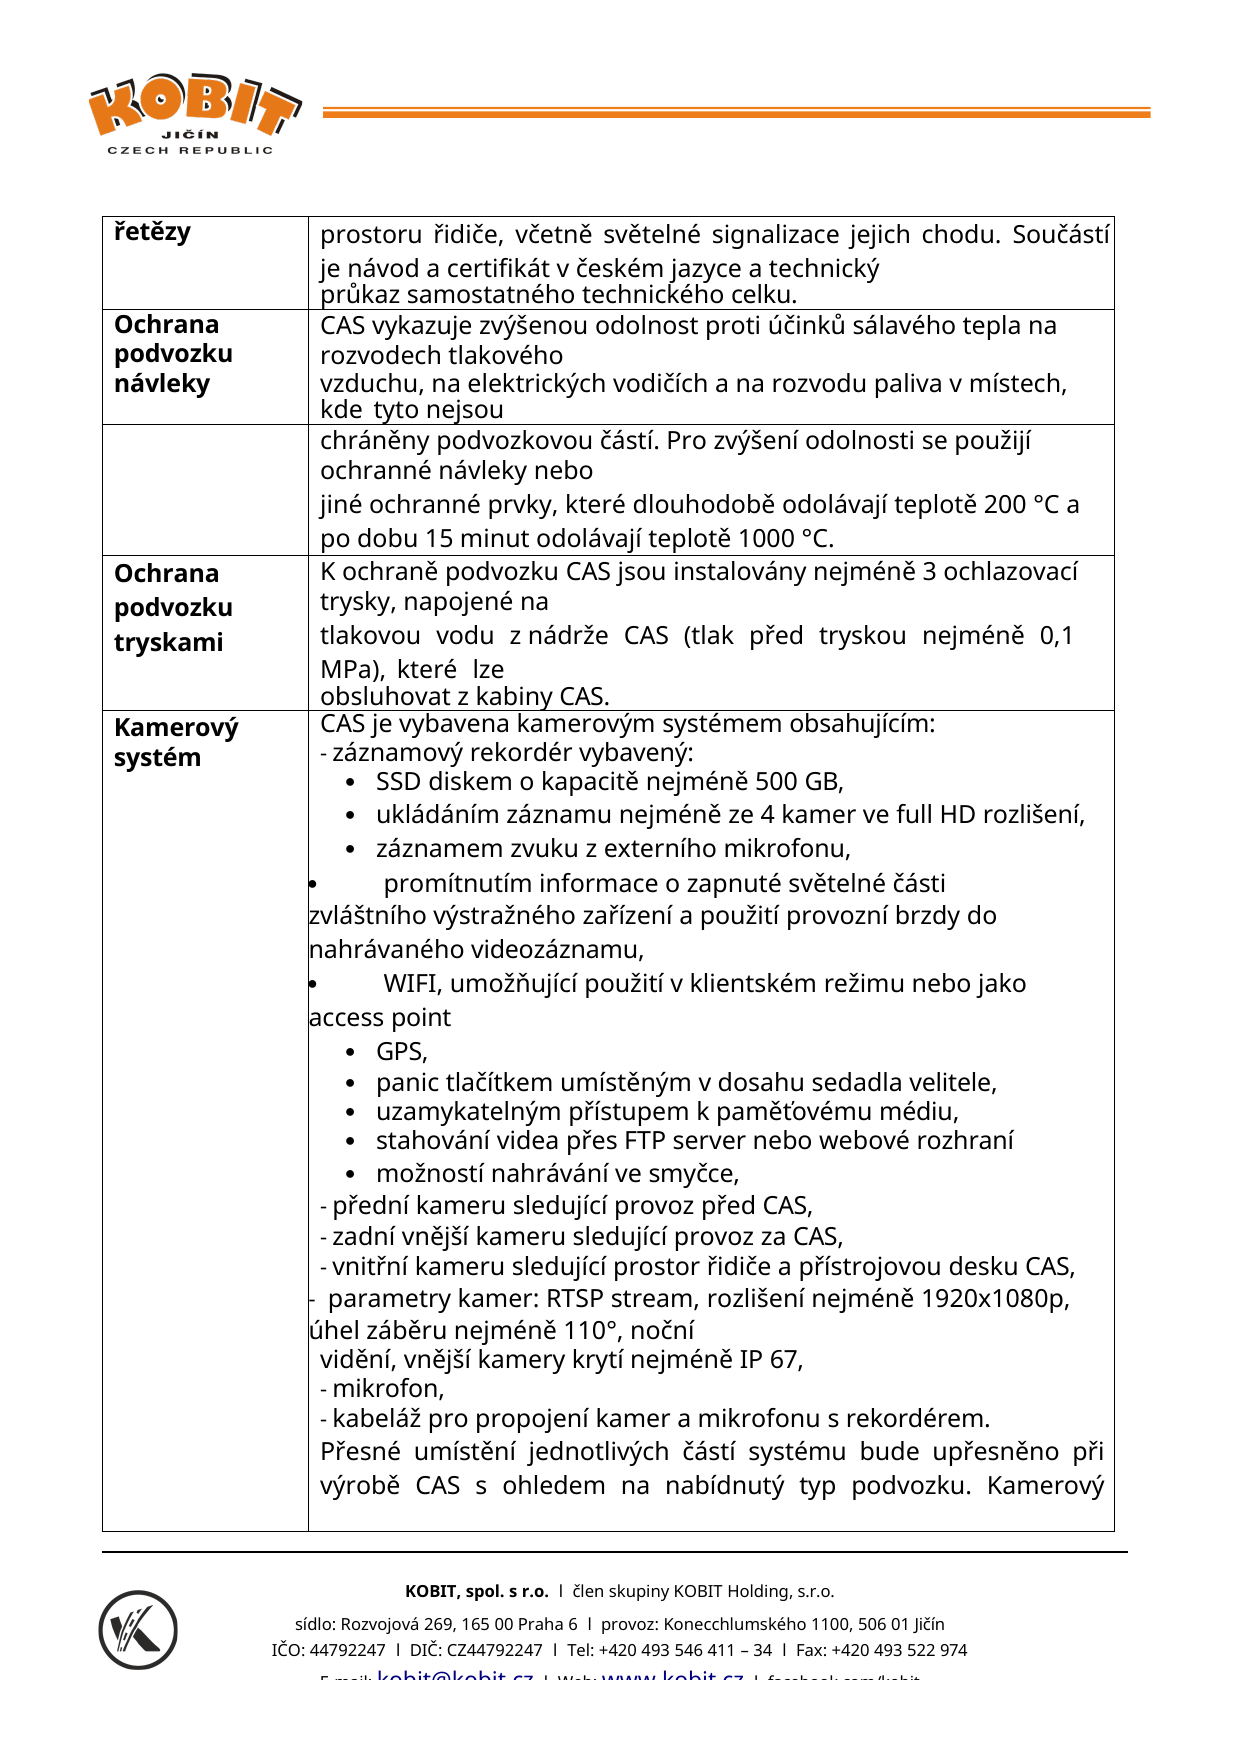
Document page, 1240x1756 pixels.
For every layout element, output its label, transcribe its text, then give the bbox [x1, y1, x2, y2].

table_cell [103, 425, 308, 555]
table_cell CAS je vybavena kamerovým systémem obsahujícím: záznamový rekordér vybavený: SSD diskem o kapacitě nejméně 500 GB, ukládáním záznamu nejméně ze 4 kamer ve full HD rozlišení, záznamem zvuku z externího mikrofonu, promítnutím informace o zapnuté světelné části zvláštního výstražného zařízení a použití provozní brzdy do nahrávaného videozáznamu, WIFI, umožňující použití v klientském režimu nebo jako access point GPS, panic tlačítkem umístěným v dosahu sedadla velitele, uzamykatelným přístupem k paměťovému médiu, stahování videa přes FTP server nebo webové rozhraní možností nahrávání ve smyčce, přední kameru sledující provoz před CAS, zadní vnější kameru sledující provoz za CAS, vnitřní kameru sledující prostor řidiče a přístrojovou desku CAS, parametry kamer: RTSP stream, rozlišení nejméně 1920x1080p, úhel záběru nejméně 110°, noční vidění, vnější kamery krytí nejméně IP 67, mikrofon, kabeláž pro propojení kamer a mikrofonu s rekordérem. Přesné umístění jednotlivých částí systému bude upřesněno při výrobě CAS s ohledem na nabídnutý typ podvozku. Kamerový [309, 711, 1114, 1531]
table_cell Ochrana podvozku návleky [103, 310, 308, 424]
table_cell Ochrana podvozku tryskami [103, 556, 308, 710]
table_cell chráněny podvozkovou částí. Pro zvýšení odolnosti se použijí ochranné návleky nebo jiné ochranné prvky, které dlouhodobě odolávají teplotě 200 °C a po dobu 15 minut odolávají teplotě 1000 °C. [309, 425, 1114, 555]
table_cell K ochraně podvozku CAS jsou instalovány nejméně 3 ochlazovací trysky, napojené na tlakovou vodu z nádrže CAS (tlak před tryskou nejméně 0,1 MPa), které lze obsluhovat z kabiny CAS. [309, 556, 1114, 710]
table_cell CAS vykazuje zvýšenou odolnost proti účinků sálavého tepla na rozvodech tlakového vzduchu, na elektrických vodičích a na rozvodu paliva v místech, kde tyto nejsou [309, 310, 1114, 424]
table_cell Kamerový systém [103, 711, 308, 1531]
table_header prostoru řidiče, včetně světelné signalizace jejich chodu. Součástí je návod a certifikát v českém jazyce a technický průkaz samostatného technického celku. [309, 217, 1114, 309]
table_header řetězy [103, 217, 308, 309]
